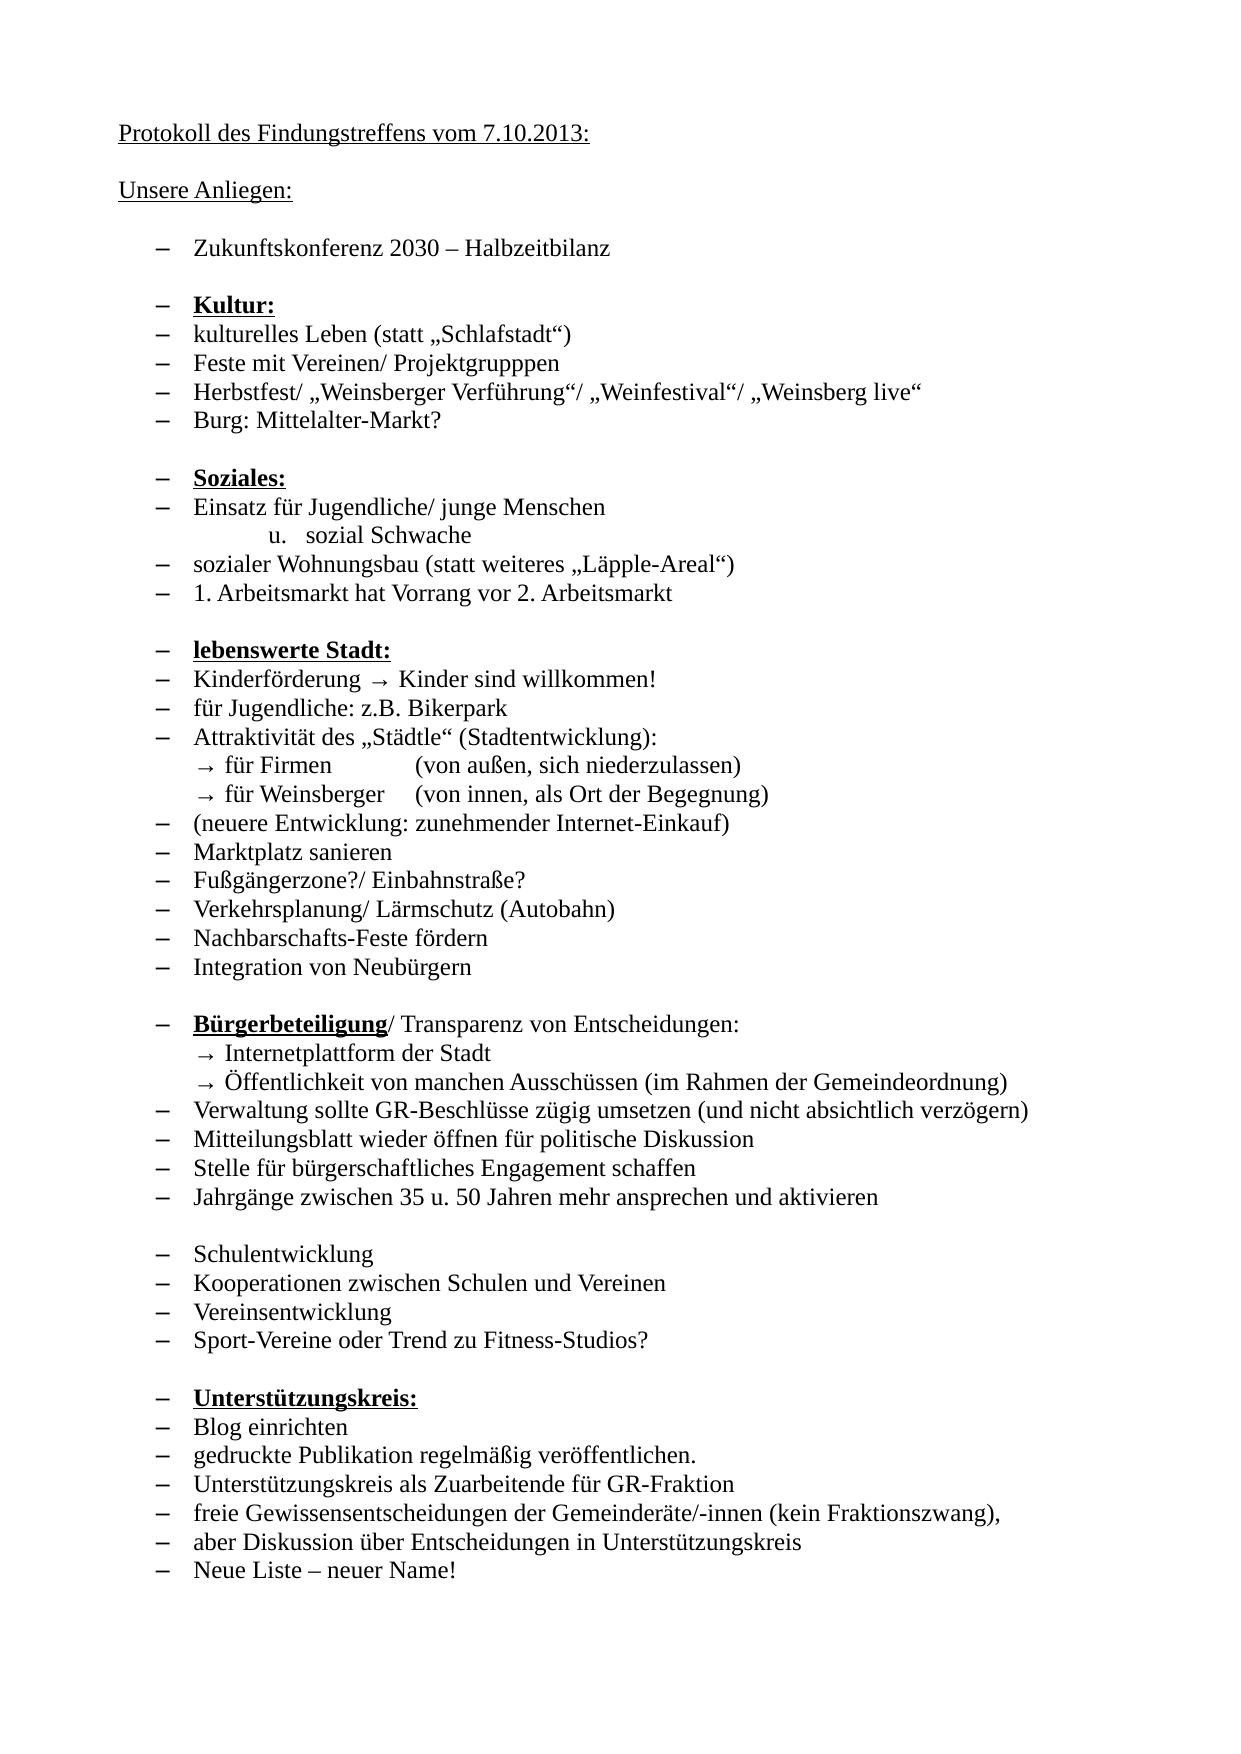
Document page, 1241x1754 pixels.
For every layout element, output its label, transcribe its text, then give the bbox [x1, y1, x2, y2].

list aber Diskussion über Entscheidungen in Unterstützungskreis [156, 1527, 1122, 1556]
text Protokoll des Findungstreffens vom 7.10.2013: [118, 118, 1122, 147]
list Marktplatz sanieren [156, 837, 1122, 866]
list Integration von Neubürgern [156, 952, 1122, 981]
list Einsatz für Jugendliche/ junge Menschen [156, 492, 1122, 521]
list Nachbarschafts-Feste fördern [156, 923, 1122, 952]
list sozialer Wohnungsbau (statt weiteres „Läpple-Areal“) [156, 549, 1122, 578]
list → für Weinsberger (von innen, als Ort der Begegnung) [156, 779, 1122, 808]
list Mitteilungsblatt wieder öffnen für politische Diskussion [156, 1124, 1122, 1153]
list Zukunftskonferenz 2030 – Halbzeitbilanz [156, 233, 1122, 262]
list Verwaltung sollte GR-Beschlüsse zügig umsetzen (und nicht absichtlich verzögern) [156, 1096, 1122, 1124]
list Burg: Mittelalter-Markt? [156, 406, 1122, 434]
list → für Firmen (von außen, sich niederzulassen) [156, 751, 1122, 779]
list Jahrgänge zwischen 35 u. 50 Jahren mehr ansprechen und aktivieren [156, 1182, 1122, 1211]
list Verkehrsplanung/ Lärmschutz (Autobahn) [156, 894, 1122, 923]
list 1. Arbeitsmarkt hat Vorrang vor 2. Arbeitsmarkt [156, 578, 1122, 607]
list freie Gewissensentscheidungen der Gemeinderäte/-innen (kein Fraktionszwang), [156, 1498, 1122, 1527]
list Kinderförderung → Kinder sind willkommen! [156, 664, 1122, 693]
list gedruckte Publikation regelmäßig veröffentlichen. [156, 1441, 1122, 1469]
list Bürgerbeteiligung/ Transparenz von Entscheidungen: [156, 1009, 1122, 1038]
list Vereinsentwicklung [156, 1297, 1122, 1326]
list Neue Liste – neuer Name! [156, 1556, 1122, 1584]
list Kooperationen zwischen Schulen und Vereinen [156, 1268, 1122, 1297]
list → Öffentlichkeit von manchen Ausschüssen (im Rahmen der Gemeindeordnung) [156, 1067, 1122, 1096]
list kulturelles Leben (statt „Schlafstadt“) [156, 319, 1122, 348]
list Soziales: [156, 463, 1122, 492]
text Unsere Anliegen: [118, 176, 1122, 204]
list Feste mit Vereinen/ Projektgrupppen [156, 348, 1122, 377]
list Blog einrichten [156, 1412, 1122, 1441]
list (neuere Entwicklung: zunehmender Internet-Einkauf) [156, 808, 1122, 837]
list Schulentwicklung [156, 1239, 1122, 1268]
list Kultur: [156, 291, 1122, 319]
list Unterstützungskreis: [156, 1383, 1122, 1412]
list Fußgängerzone?/ Einbahnstraße? [156, 866, 1122, 894]
list Unterstützungskreis als Zuarbeitende für GR-Fraktion [156, 1469, 1122, 1498]
list lebenswerte Stadt: [156, 636, 1122, 664]
list Attraktivität des „Städtle“ (Stadtentwicklung): [156, 722, 1122, 751]
list Stelle für bürgerschaftliches Engagement schaffen [156, 1153, 1122, 1182]
list Sport-Vereine oder Trend zu Fitness-Studios? [156, 1326, 1122, 1354]
list u. sozial Schwache [231, 521, 1122, 549]
list für Jugendliche: z.B. Bikerpark [156, 693, 1122, 722]
list Herbstfest/ „Weinsberger Verführung“/ „Weinfestival“/ „Weinsberg live“ [156, 377, 1122, 406]
list → Internetplattform der Stadt [156, 1038, 1122, 1067]
